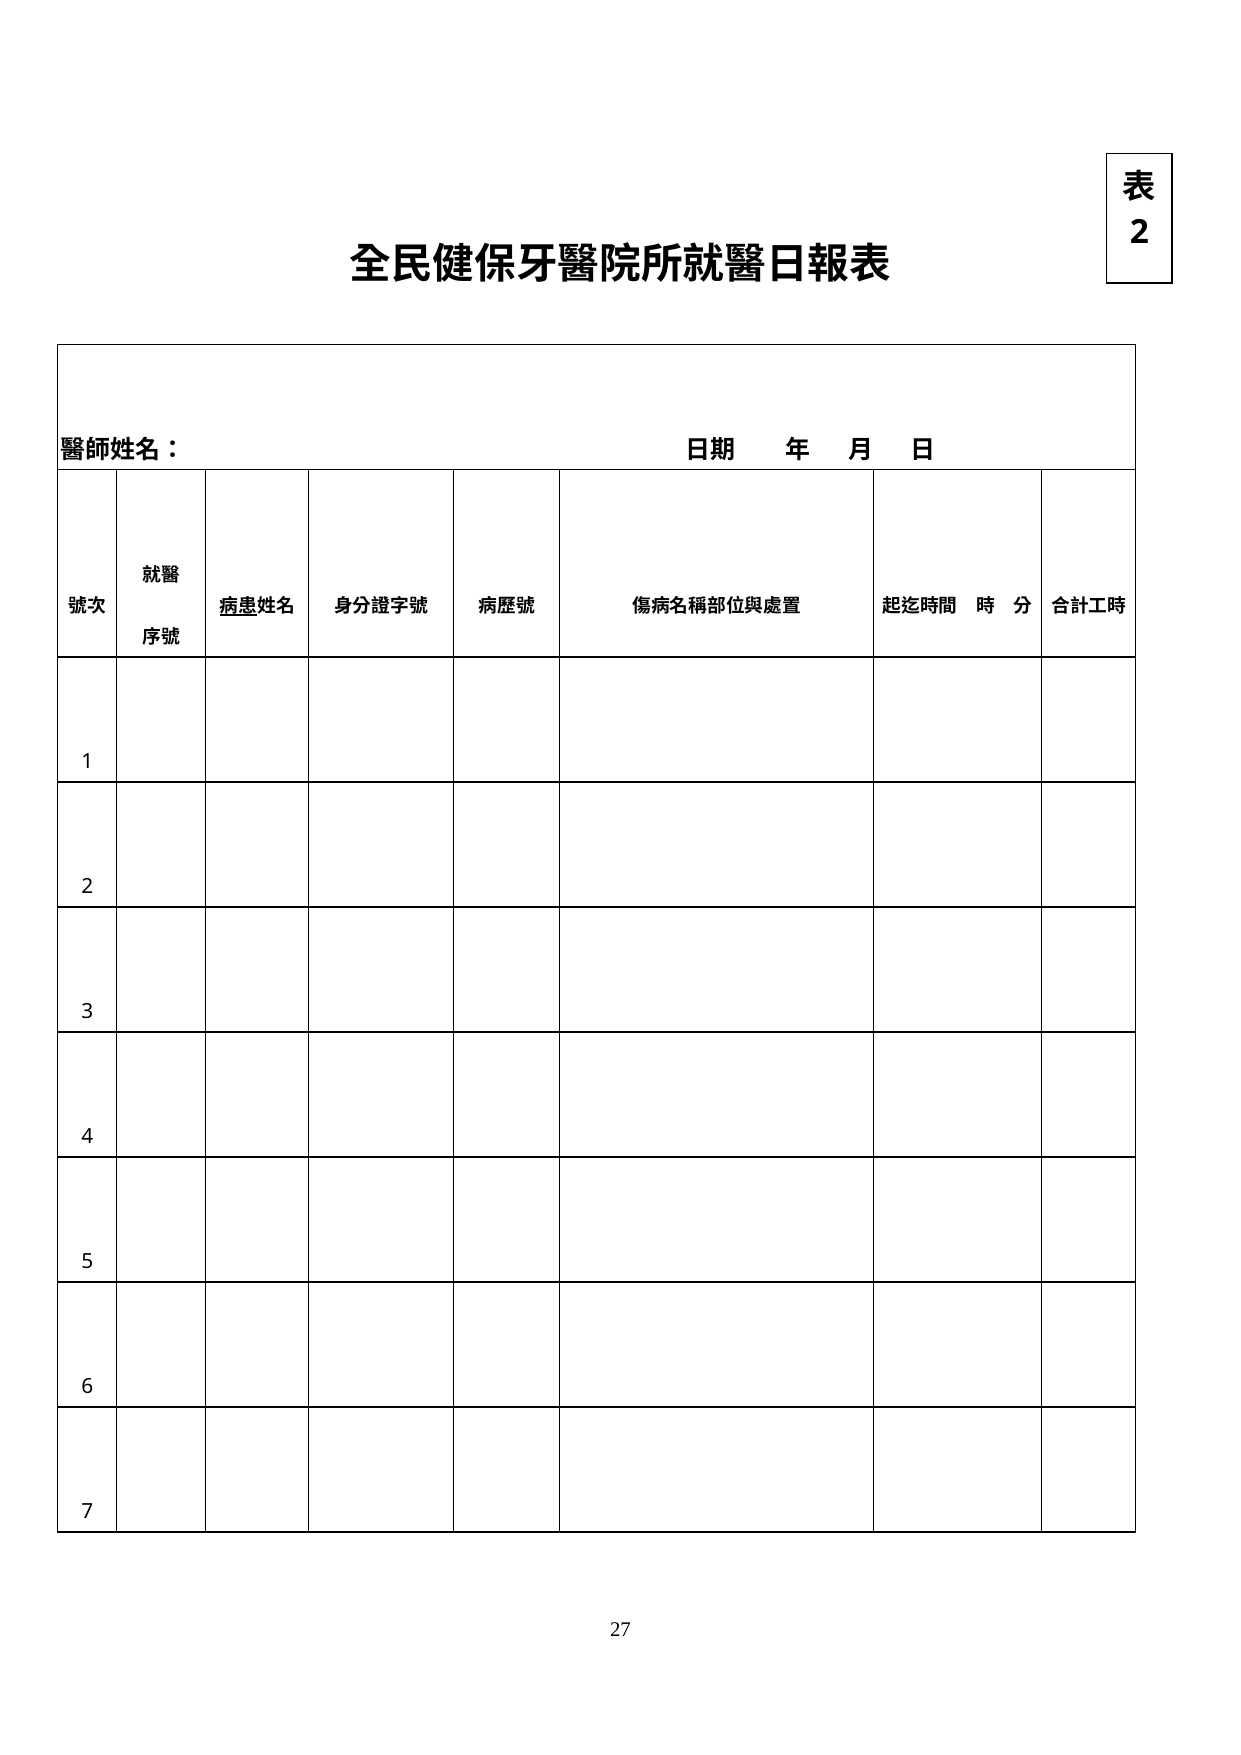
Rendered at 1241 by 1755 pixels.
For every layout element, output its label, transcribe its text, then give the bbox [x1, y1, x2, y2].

table_cell [454, 1283, 559, 1406]
table_cell [309, 783, 453, 906]
table_cell 就醫 序號 [117, 470, 205, 656]
table_cell [206, 658, 308, 781]
table_cell 傷病名稱部位與處置 [560, 470, 873, 656]
table_header 醫師姓名： 日期 年 月 日 [58, 345, 1135, 469]
table_cell 2 [58, 783, 116, 906]
table_cell 1 [58, 658, 116, 781]
table_cell [1042, 908, 1135, 1031]
table_cell 6 [58, 1283, 116, 1406]
table_cell [309, 1283, 453, 1406]
table_cell 7 [58, 1408, 116, 1531]
table_cell [309, 908, 453, 1031]
table_cell [454, 1408, 559, 1531]
table_cell [206, 1408, 308, 1531]
table_cell [309, 1408, 453, 1531]
table_cell [874, 1158, 1041, 1281]
table_cell [874, 783, 1041, 906]
table_cell 5 [58, 1158, 116, 1281]
table_cell [1042, 1283, 1135, 1406]
table_cell [206, 1033, 308, 1156]
table_cell [454, 658, 559, 781]
table_cell [1042, 1408, 1135, 1531]
table_cell [874, 1283, 1041, 1406]
table_cell 4 [58, 1033, 116, 1156]
table_cell [117, 1033, 205, 1156]
table_cell [1042, 1033, 1135, 1156]
table_cell [309, 1033, 453, 1156]
table_cell [560, 658, 873, 781]
table_cell [560, 783, 873, 906]
text 表2 [1122, 161, 1156, 253]
table_cell [874, 1033, 1041, 1156]
text [1107, 154, 1171, 282]
table_cell [206, 1158, 308, 1281]
table_cell 病患姓名 [206, 470, 308, 656]
table_cell [206, 908, 308, 1031]
table_cell [454, 1158, 559, 1281]
table_cell 起迄時間 時 分 [874, 470, 1041, 656]
table_cell [454, 783, 559, 906]
table_cell [560, 908, 873, 1031]
table_cell [206, 783, 308, 906]
table_cell [874, 908, 1041, 1031]
table_cell 號次 [58, 470, 116, 656]
table_cell [117, 908, 205, 1031]
table_cell [1042, 658, 1135, 781]
table_cell [117, 1158, 205, 1281]
table_cell [117, 1408, 205, 1531]
table_cell [206, 1283, 308, 1406]
table_cell [117, 1283, 205, 1406]
table_cell [117, 658, 205, 781]
table_cell 病歷號 [454, 470, 559, 656]
table_cell 身分證字號 [309, 470, 453, 656]
table_cell [874, 658, 1041, 781]
table_cell [454, 1033, 559, 1156]
table_cell [117, 783, 205, 906]
text 全民健保牙醫院所就醫日報表 [148, 219, 1093, 281]
table_cell [309, 658, 453, 781]
table_cell [1042, 783, 1135, 906]
table_cell [560, 1033, 873, 1156]
table_cell [1042, 1158, 1135, 1281]
table_cell 3 [58, 908, 116, 1031]
table_cell [560, 1158, 873, 1281]
table_cell [560, 1283, 873, 1406]
table_cell [309, 1158, 453, 1281]
table_cell [560, 1408, 873, 1531]
table_cell 合計工時 [1042, 470, 1135, 656]
table_cell [454, 908, 559, 1031]
table_cell [874, 1408, 1041, 1531]
